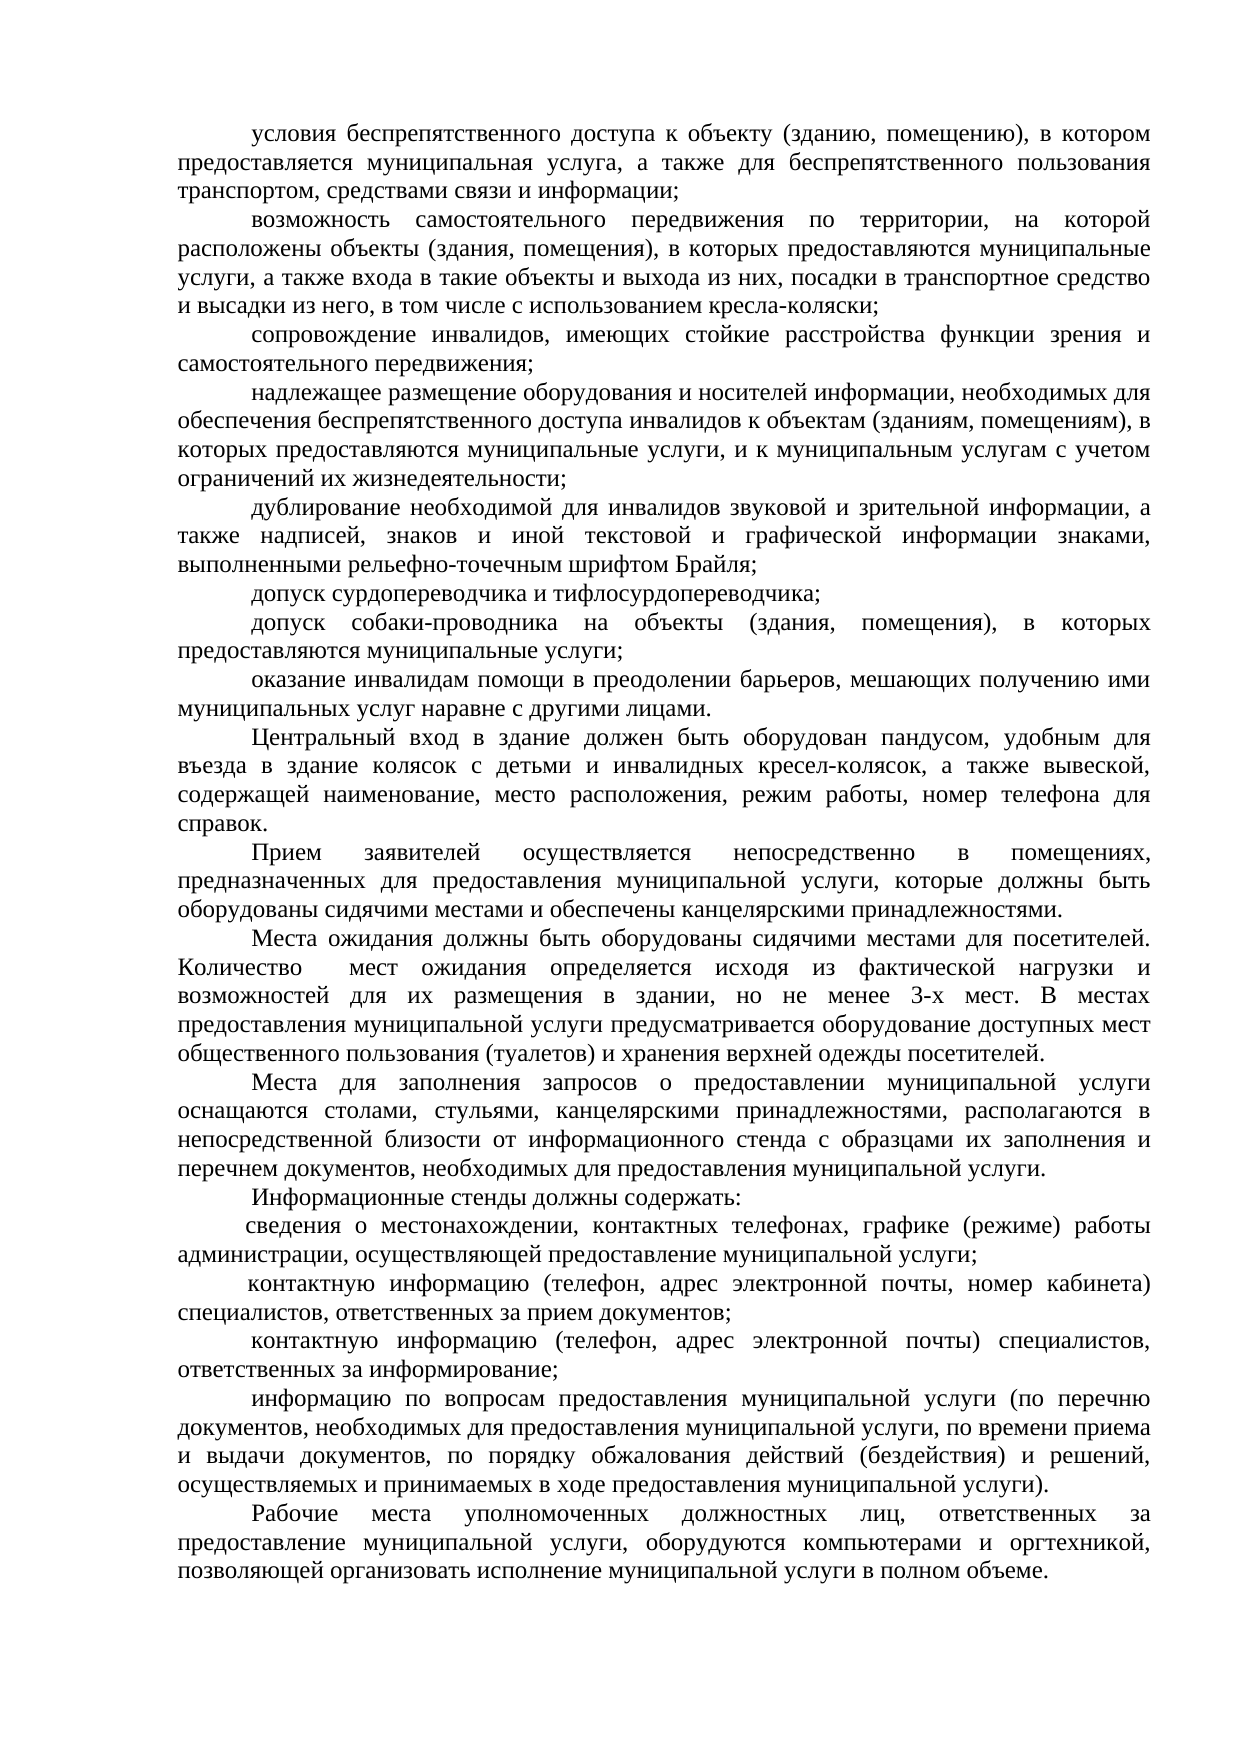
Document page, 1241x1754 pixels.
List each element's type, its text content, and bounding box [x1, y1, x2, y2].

text Прием заявителей осуществляется непосредственно в помещениях, предназначенных для предоставления муниципальной услуги, которые должны быть оборудованы сидячими местами и обеспечены канцелярскими принадлежностями. [177, 837, 1152, 923]
text возможность самостоятельного передвижения по территории, на которой расположены объекты (здания, помещения), в которых предоставляются муниципальные услуги, а также входа в такие объекты и выхода из них, посадки в транспортное средство и высадки из него, в том числе с использованием кресла-коляски; [177, 204, 1152, 319]
text Информационные стенды должны содержать: [177, 1182, 1152, 1211]
text Центральный вход в здание должен быть оборудован пандусом, удобным для въезда в здание колясок с детьми и инвалидных кресел-колясок, а также вывеской, содержащей наименование, место расположения, режим работы, номер телефона для справок. [177, 722, 1152, 837]
text надлежащее размещение оборудования и носителей информации, необходимых для обеспечения беспрепятственного доступа инвалидов к объектам (зданиям, помещениям), в которых предоставляются муниципальные услуги, и к муниципальным услугам с учетом ограничений их жизнедеятельности; [177, 377, 1152, 492]
text Рабочие места уполномоченных должностных лиц, ответственных за предоставление муниципальной услуги, оборудуются компьютерами и оргтехникой, позволяющей организовать исполнение муниципальной услуги в полном объеме. [177, 1498, 1152, 1584]
text оказание инвалидам помощи в преодолении барьеров, мешающих получению ими муниципальных услуг наравне с другими лицами. [177, 664, 1152, 722]
text условия беспрепятственного доступа к объекту (зданию, помещению), в котором предоставляется муниципальная услуга, а также для беспрепятственного пользования транспортом, средствами связи и информации; [177, 118, 1152, 204]
text контактную информацию (телефон, адрес электронной почты, номер кабинета) специалистов, ответственных за прием документов; [177, 1268, 1152, 1326]
text информацию по вопросам предоставления муниципальной услуги (по перечню документов, необходимых для предоставления муниципальной услуги, по времени приема и выдачи документов, по порядку обжалования действий (бездействия) и решений, осуществляемых и принимаемых в ходе предоставления муниципальной услуги). [177, 1383, 1152, 1498]
text дублирование необходимой для инвалидов звуковой и зрительной информации, а также надписей, знаков и иной текстовой и графической информации знаками, выполненными рельефно-точечным шрифтом Брайля; [177, 492, 1152, 578]
text Места ожидания должны быть оборудованы сидячими местами для посетителей. Количество мест ожидания определяется исходя из фактической нагрузки и возможностей для их размещения в здании, но не менее 3-х мест. В местах предоставления муниципальной услуги предусматривается оборудование доступных мест общественного пользования (туалетов) и хранения верхней одежды посетителей. [177, 923, 1152, 1067]
text сопровождение инвалидов, имеющих стойкие расстройства функции зрения и самостоятельного передвижения; [177, 319, 1152, 377]
text Места для заполнения запросов о предоставлении муниципальной услуги оснащаются столами, стульями, канцелярскими принадлежностями, располагаются в непосредственной близости от информационного стенда с образцами их заполнения и перечнем документов, необходимых для предоставления муниципальной услуги. [177, 1067, 1152, 1182]
text сведения о местонахождении, контактных телефонах, графике (режиме) работы администрации, осуществляющей предоставление муниципальной услуги; [177, 1211, 1152, 1268]
text контактную информацию (телефон, адрес электронной почты) специалистов, ответственных за информирование; [177, 1326, 1152, 1383]
text допуск сурдопереводчика и тифлосурдопереводчика; [177, 578, 1152, 607]
text допуск собаки-проводника на объекты (здания, помещения), в которых предоставляются муниципальные услуги; [177, 607, 1152, 664]
